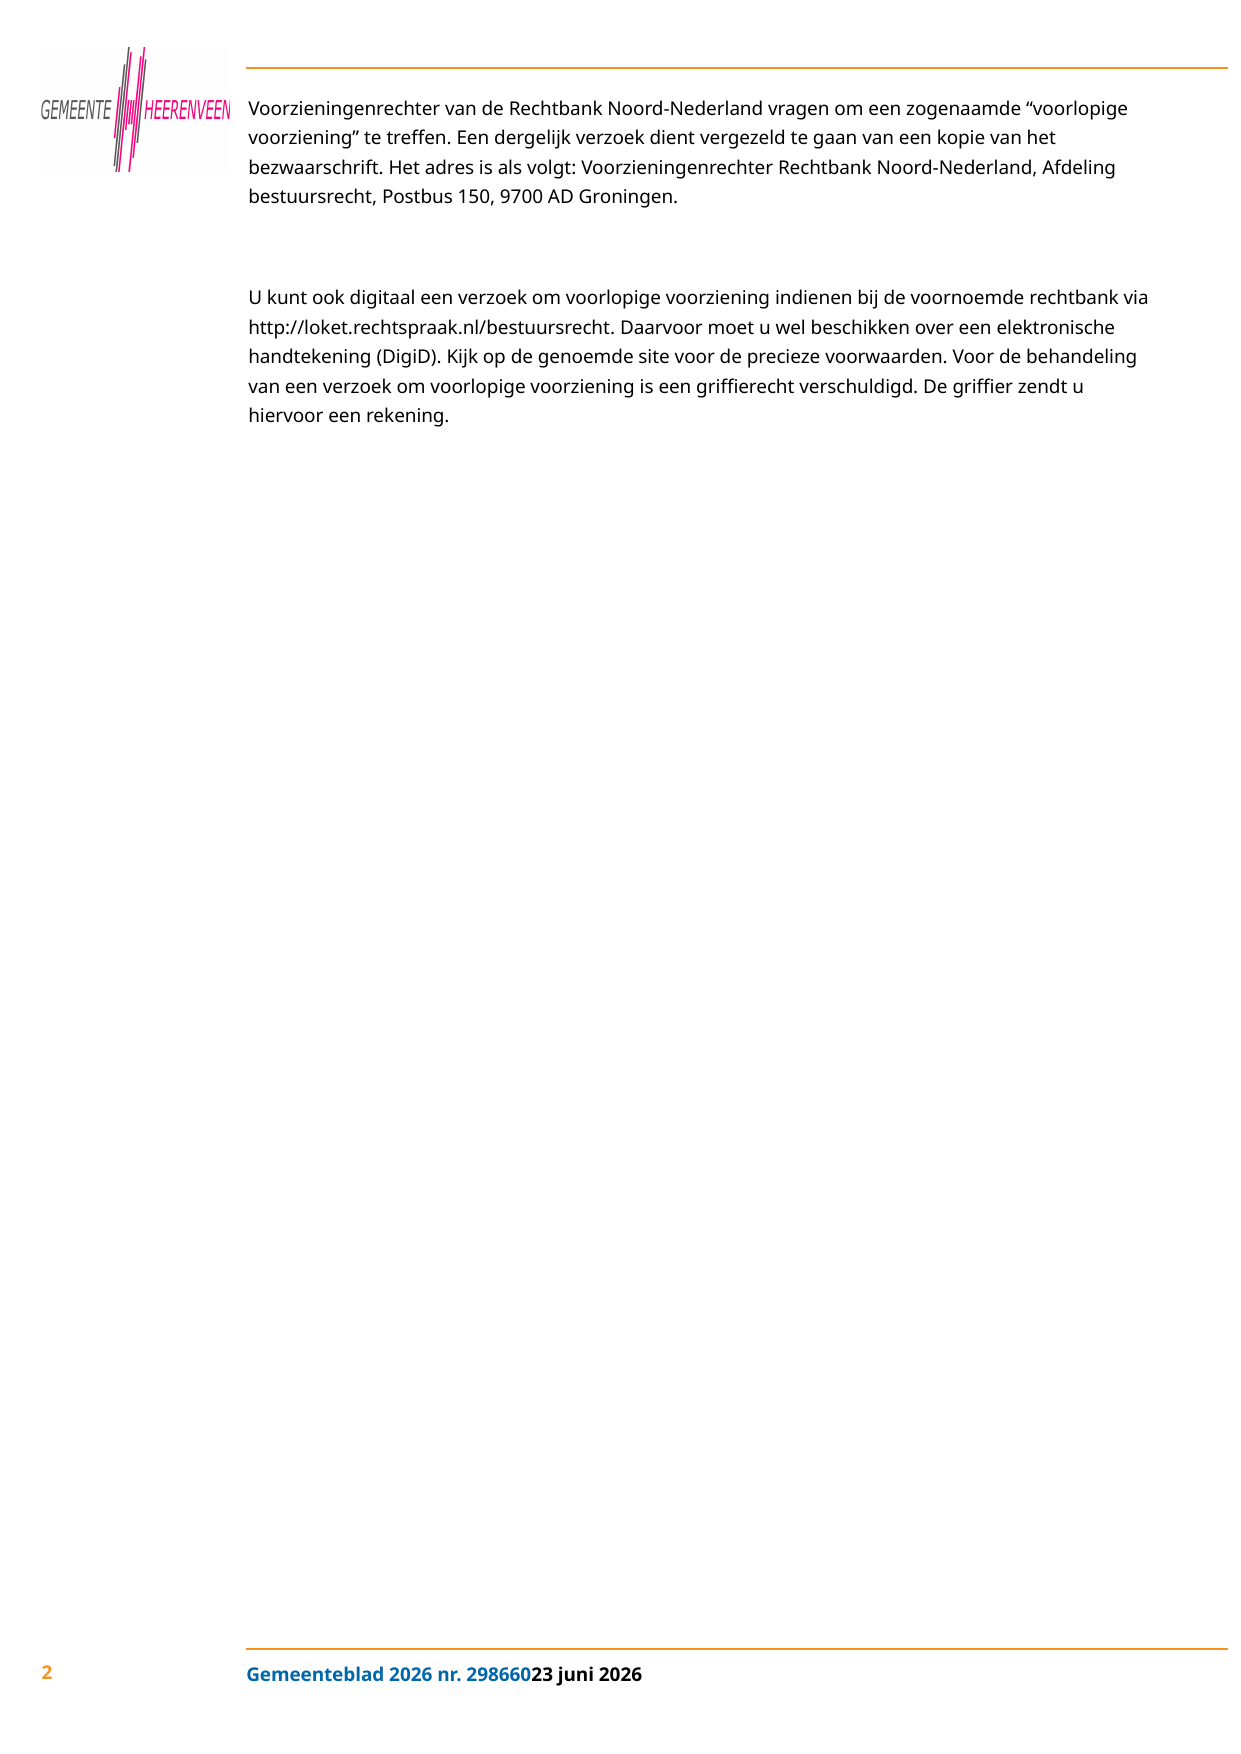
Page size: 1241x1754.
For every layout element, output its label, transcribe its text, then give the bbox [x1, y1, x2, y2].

text U kunt ook digitaal een verzoek om voorlopige voorziening indienen bij de voornoemde rechtbank via http://loket.rechtspraak.nl/bestuursrecht. Daarvoor moet u wel beschikken over een elektronische handtekening (DigiD). Kijk op de genoemde site voor de precieze voorwaarden. Voor de behandeling van een verzoek om voorlopige voorziening is een griffierecht verschuldigd. De griffier zendt u hiervoor een rekening. [248, 284, 1152, 428]
picture [41, 47, 231, 172]
text Voorzieningenrechter van de Rechtbank Noord-Nederland vragen om een zogenaamde “voorlopige voorziening” te treffen. Een dergelijk verzoek dient vergezeld te gaan van een kopie van het bezwaarschrift. Het adres is als volgt: Voorzieningenrechter Rechtbank Noord-Nederland, Afdeling bestuursrecht, Postbus 150, 9700 AD Groningen. [248, 95, 1152, 209]
